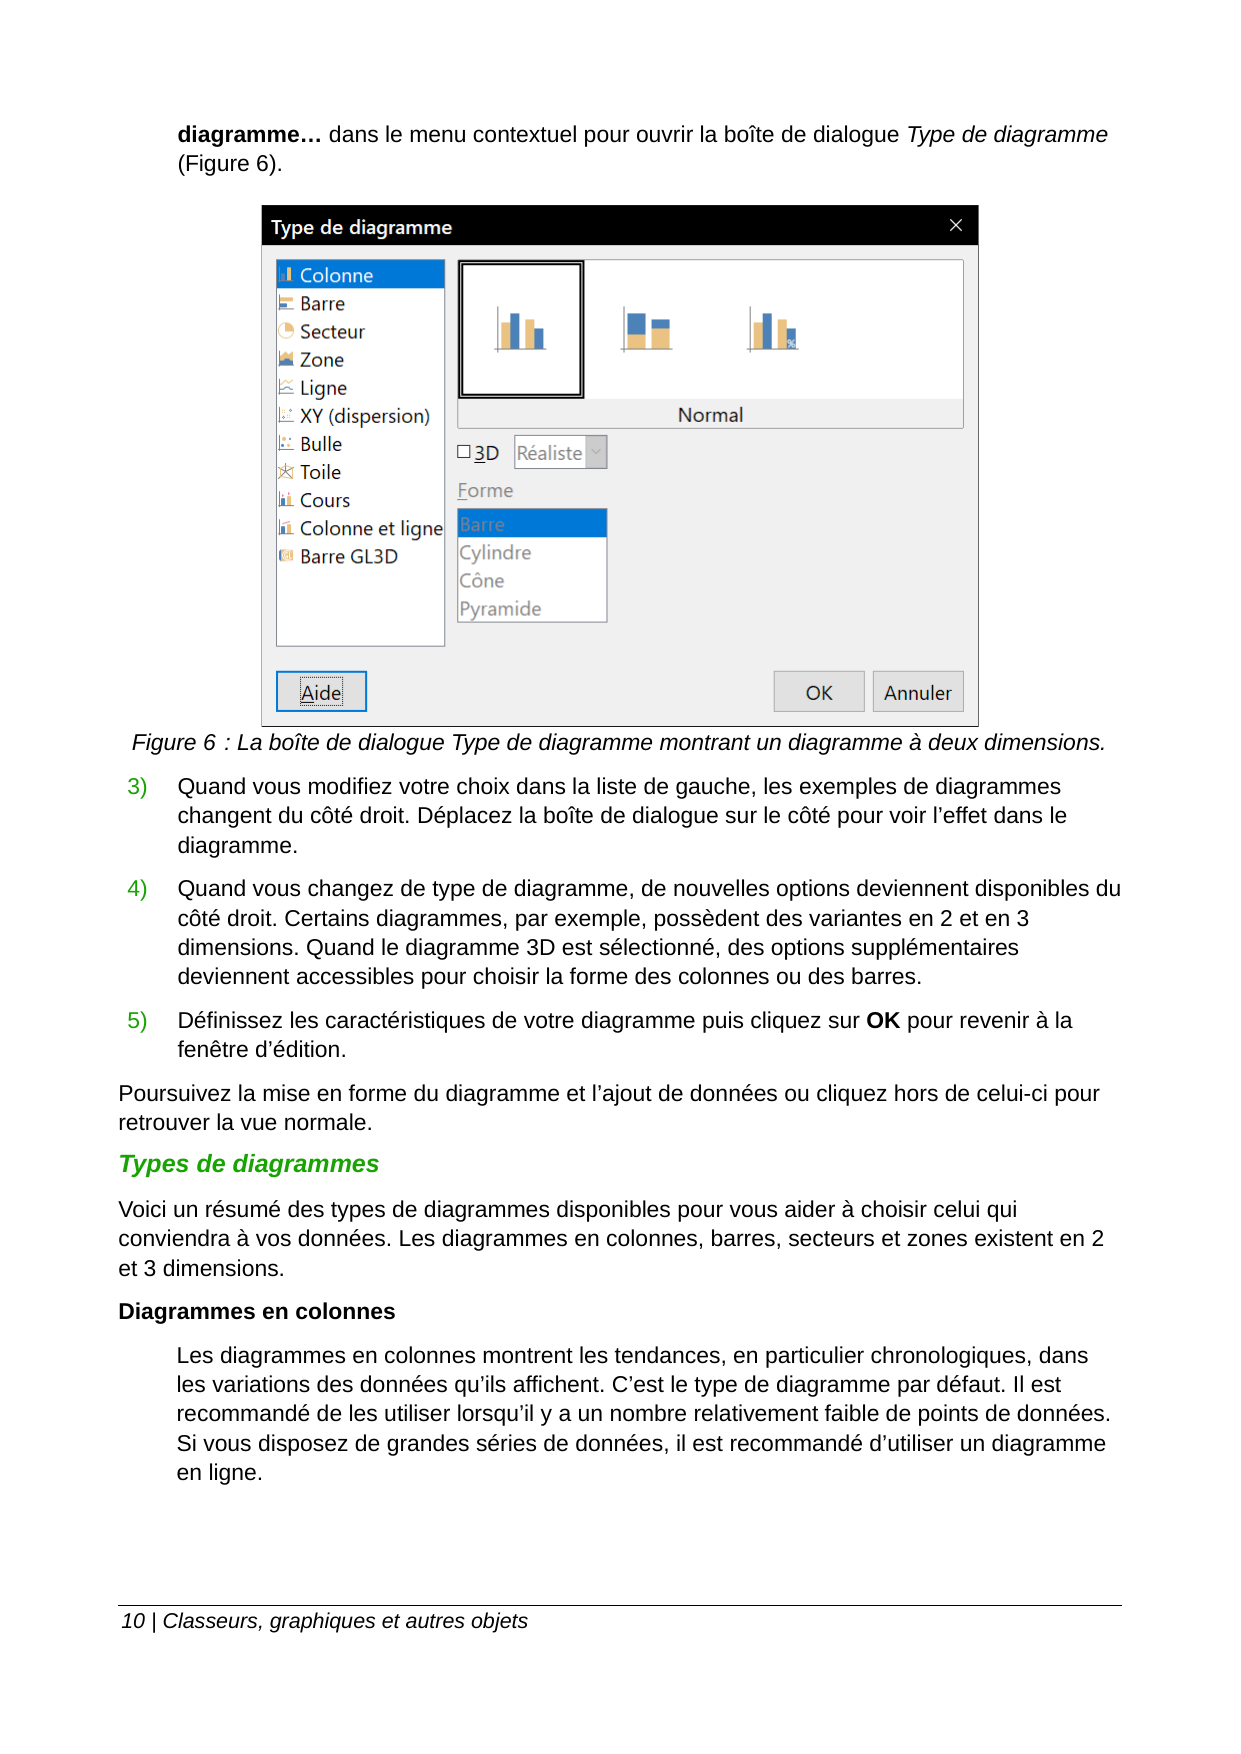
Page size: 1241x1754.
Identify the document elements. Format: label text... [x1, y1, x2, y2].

list Quand vous modifiez votre choix dans la liste de gauche, les exemples de diagrammes changent du côté droit. Déplacez la boîte de dialogue sur le côté pour voir l’effet dans le diagramme. [148, 770, 1122, 858]
text Diagrammes en colonnes [118, 1295, 1122, 1324]
text Les diagrammes en colonnes montrent les tendances, en particulier chronologiques, dans les variations des données qu’ils affichent. C’est le type de diagramme par défaut. Il est recommandé de les utiliser lorsqu’il y a un nombre relativement faible de points de données. Si vous disposez de grandes séries de données, il est recommandé d’utiliser un diagramme en ligne. [176, 1339, 1122, 1485]
list Quand vous changez de type de diagramme, de nouvelles options deviennent disponibles du côté droit. Certains diagrammes, par exemple, possèdent des variantes en 2 et en 3 dimensions. Quand le diagramme 3D est sélectionné, des options supplémentaires deviennent accessibles pour choisir la forme des colonnes ou des barres. [148, 872, 1122, 989]
text Figure 6 : La boîte de dialogue Type de diagramme montrant un diagramme à deux dimensions. [118, 726, 1122, 756]
text Poursuivez la mise en forme du diagramme et l’ajout de données ou cliquez hors de celui-ci pour retrouver la vue normale. [118, 1077, 1122, 1135]
list diagramme… dans le menu contextuel pour ouvrir la boîte de dialogue Type de diagramme (Figure 6). [148, 118, 1122, 176]
text Voici un résumé des types de diagrammes disponibles pour vous aider à choisir celui qui conviendra à vos données. Les diagrammes en colonnes, barres, secteurs et zones existent en 2 et 3 dimensions. [118, 1193, 1122, 1281]
picture [261, 205, 979, 727]
subtitle Types de diagrammes [118, 1149, 1122, 1179]
list Définissez les caractéristiques de votre diagramme puis cliquez sur OK pour revenir à la fenêtre d’édition. [148, 1004, 1122, 1062]
